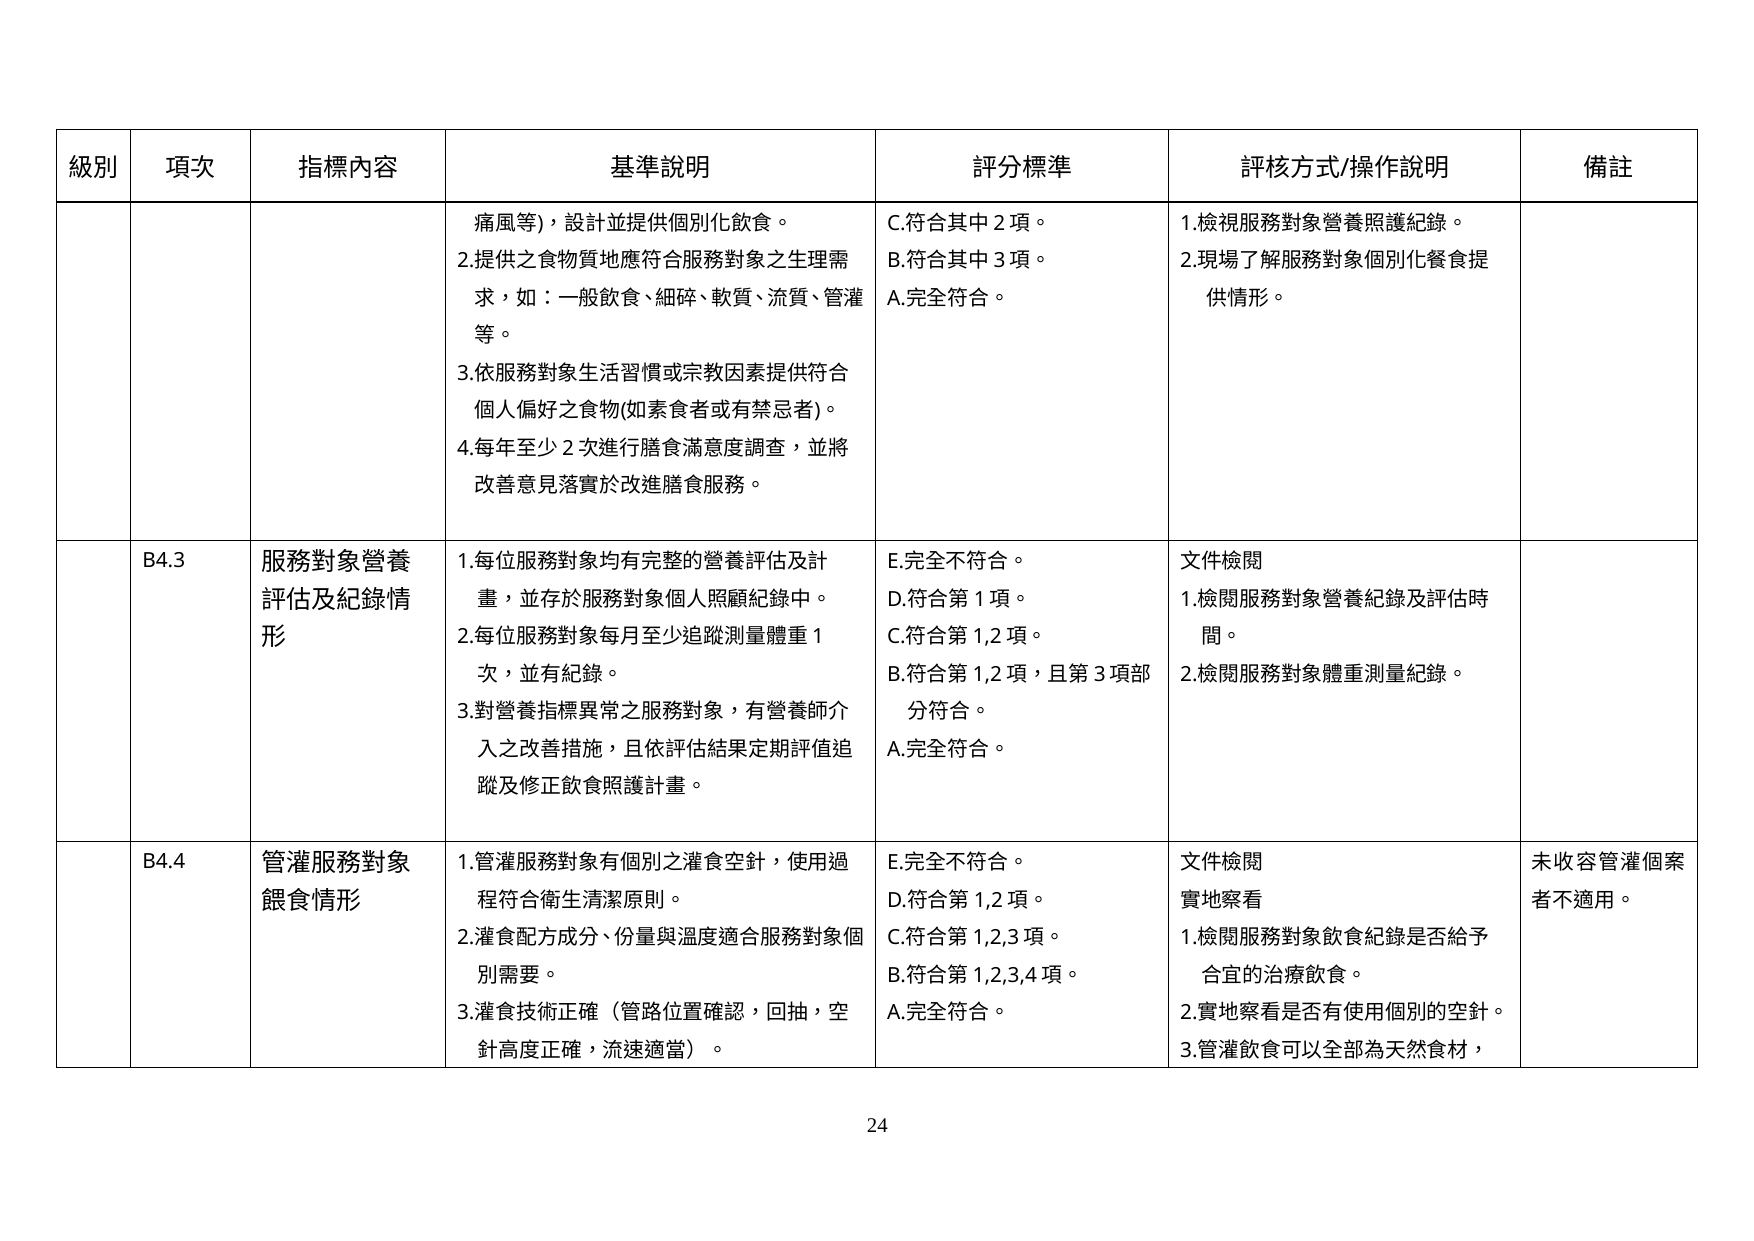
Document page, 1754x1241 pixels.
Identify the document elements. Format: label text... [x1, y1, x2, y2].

table_cell [57, 203, 130, 540]
table_cell [131, 203, 250, 540]
table_cell [1521, 203, 1697, 540]
table_cell C.符合其中2項。 B.符合其中3項。 A.完全符合。 [876, 203, 1168, 540]
table_cell [57, 541, 130, 841]
table_header 評核方式/操作說明 [1169, 130, 1520, 201]
table_cell B4.4 [131, 842, 250, 1067]
table_cell [1521, 541, 1697, 841]
table_cell [251, 203, 445, 540]
table_header 基準說明 [446, 130, 875, 201]
table_cell B4.3 [131, 541, 250, 841]
table_cell E.完全不符合。 D.符合第1項。 C.符合第1,2項。 B.符合第1,2項，且第3項部分符合。 A.完全符合。 [876, 541, 1168, 841]
table_header 備註 [1521, 130, 1697, 201]
table_cell 1.管灌服務對象有個別之灌食空針，使用過程符合衛生清潔原則。 2.灌食配方成分、份量與溫度適合服務對象個別需要。 3.灌食技術正確（管路位置確認，回抽，空針高度正確，流速適當）。 [446, 842, 875, 1067]
table_cell 1.每位服務對象均有完整的營養評估及計畫，並存於服務對象個人照顧紀錄中。 2.每位服務對象每月至少追蹤測量體重1次，並有紀錄。 3.對營養指標異常之服務對象，有營養師介入之改善措施，且依評估結果定期評值追蹤及修正飲食照護計畫。 [446, 541, 875, 841]
table_header 指標內容 [251, 130, 445, 201]
table_cell [57, 842, 130, 1067]
table_header 項次 [131, 130, 250, 201]
table_cell E.完全不符合。 D.符合第1,2項。 C.符合第1,2,3項。 B.符合第1,2,3,4項。 A.完全符合。 [876, 842, 1168, 1067]
table_cell 服務對象營養評估及紀錄情形 [251, 541, 445, 841]
table_cell 管灌服務對象餵食情形 [251, 842, 445, 1067]
table_header 級別 [57, 130, 130, 201]
table_cell 文件檢閱 實地察看 1.檢閱服務對象飲食紀錄是否給予合宜的治療飲食。 2.實地察看是否有使用個別的空針。 3.管灌飲食可以全部為天然食材， [1169, 842, 1520, 1067]
table_cell 痛風等)，設計並提供個別化飲食。 2.提供之食物質地應符合服務對象之生理需求，如：一般飲食、細碎、軟質、流質、管灌等。 3.依服務對象生活習慣或宗教因素提供符合個人偏好之食物(如素食者或有禁忌者)。 4.每年至少2次進行膳食滿意度調查，並將改善意見落實於改進膳食服務。 [446, 203, 875, 540]
table_cell 文件檢閱 1.檢閱服務對象營養紀錄及評估時間。 2.檢閱服務對象體重測量紀錄。 [1169, 541, 1520, 841]
table_header 評分標準 [876, 130, 1168, 201]
table_cell 1.檢視服務對象營養照護紀錄。 2.現場了解服務對象個別化餐食提供情形。 [1169, 203, 1520, 540]
table_cell 未收容管灌個案者不適用。 [1521, 842, 1697, 1067]
